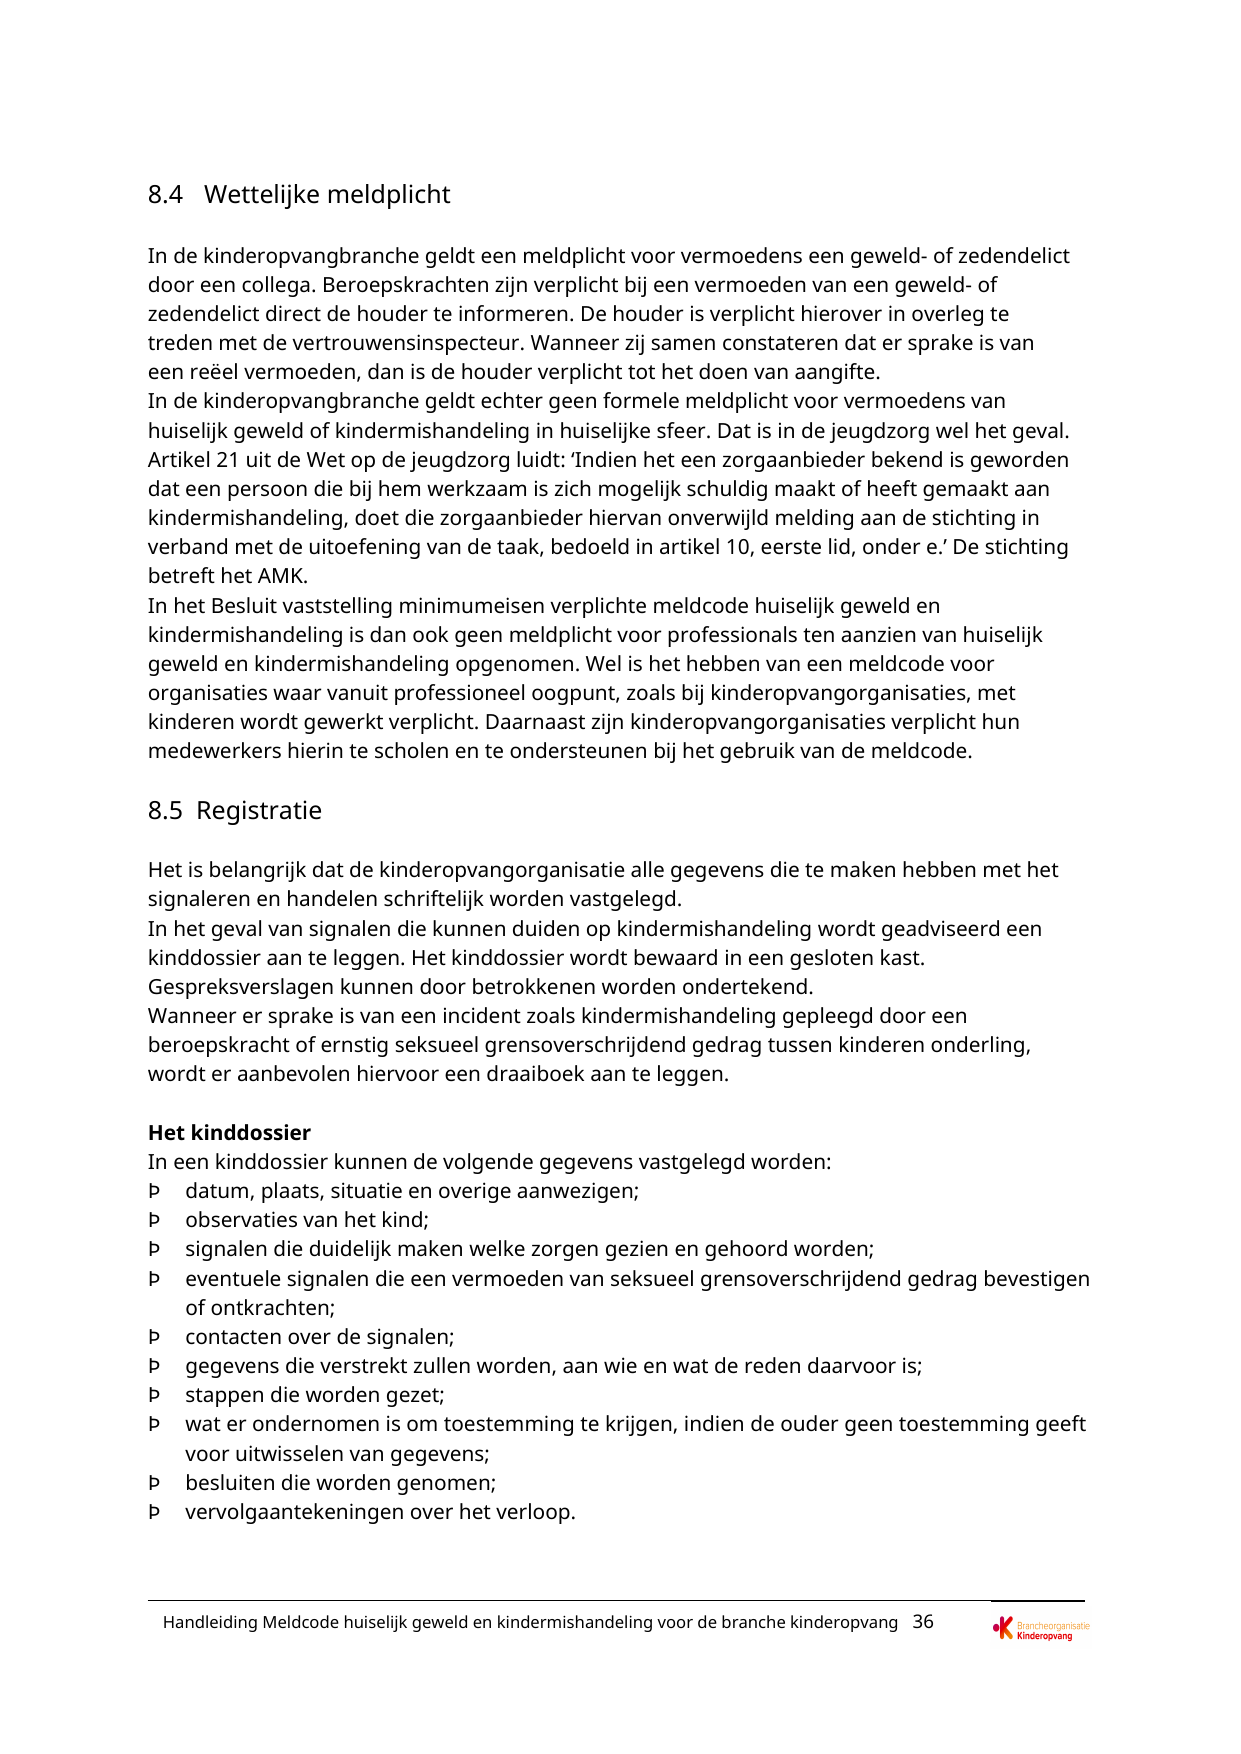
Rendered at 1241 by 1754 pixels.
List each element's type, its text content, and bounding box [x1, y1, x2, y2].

text Wanneer er sprake is van een incident zoals kindermishandeling gepleegd door een beroepskracht of ernstig seksueel grensoverschrijdend gedrag tussen kinderen onderling, wordt er aanbevolen hiervoor een draaiboek aan te leggen. [148, 1001, 1092, 1088]
text In het Besluit vaststelling minimumeisen verplichte meldcode huiselijk geweld en kindermishandeling is dan ook geen meldplicht voor professionals ten aanzien van huiselijk geweld en kindermishandeling opgenomen. Wel is het hebben van een meldcode voor organisaties waar vanuit professioneel oogpunt, zoals bij kinderopvangorganisaties, met kinderen wordt gewerkt verplicht. Daarnaast zijn kinderopvangorganisaties verplicht hun medewerkers hierin te scholen en te ondersteunen bij het gebruik van de meldcode. [148, 590, 1077, 765]
list vervolgaantekeningen over het verloop. [148, 1496, 1092, 1526]
list besluiten die worden genomen; [148, 1467, 1092, 1496]
list stappen die worden gezet; [148, 1380, 1092, 1409]
text Het is belangrijk dat de kinderopvangorganisatie alle gegevens die te maken hebben met het signaleren en handelen schriftelijk worden vastgelegd. [148, 855, 1092, 913]
text In de kinderopvangbranche geldt echter geen formele meldplicht voor vermoedens van huiselijk geweld of kindermishandeling in huiselijke sfeer. Dat is in de jeugdzorg wel het geval. Artikel 21 uit de Wet op de jeugdzorg luidt: ‘Indien het een zorgaanbieder bekend is geworden dat een persoon die bij hem werkzaam is zich mogelijk schuldig maakt of heeft gemaakt aan kindermishandeling, doet die zorgaanbieder hiervan onverwijld melding aan de stichting in verband met de uitoefening van de taak, bedoeld in artikel 10, eerste lid, onder e.’ De stichting betreft het AMK. [148, 386, 1077, 590]
list contacten over de signalen; [148, 1321, 1092, 1351]
text In het geval van signalen die kunnen duiden op kindermishandeling wordt geadviseerd een kinddossier aan te leggen. Het kinddossier wordt bewaard in een gesloten kast. Gespreksverslagen kunnen door betrokkenen worden ondertekend. [148, 913, 1092, 1001]
list observaties van het kind; [148, 1205, 1092, 1234]
list signalen die duidelijk maken welke zorgen gezien en gehoord worden; [148, 1234, 1092, 1263]
list gegevens die verstrekt zullen worden, aan wie en wat de reden daarvoor is; [148, 1351, 1092, 1380]
list eventuele signalen die een vermoeden van seksueel grensoverschrijdend gedrag bevestigen of ontkrachten; [148, 1263, 1092, 1321]
text In de kinderopvangbranche geldt een meldplicht voor vermoedens een geweld- of zedendelict door een collega. Beroepskrachten zijn verplicht bij een vermoeden van een geweld- of zedendelict direct de houder te informeren. De houder is verplicht hierover in overleg te treden met de vertrouwensinspecteur. Wanneer zij samen constateren dat er sprake is van een reëel vermoeden, dan is de houder verplicht tot het doen van aangifte. [148, 240, 1077, 386]
text In een kinddossier kunnen de volgende gegevens vastgelegd worden: [148, 1146, 1092, 1176]
subtitle 8.4 Wettelijke meldplicht [148, 177, 1092, 211]
list datum, plaats, situatie en overige aanwezigen; [148, 1176, 1092, 1205]
list wat er ondernomen is om toestemming te krijgen, indien de ouder geen toestemming geeft voor uitwisselen van gegevens; [148, 1409, 1092, 1467]
text Het kinddossier [148, 1117, 1092, 1146]
subtitle 8.5 Registratie [148, 794, 1092, 826]
